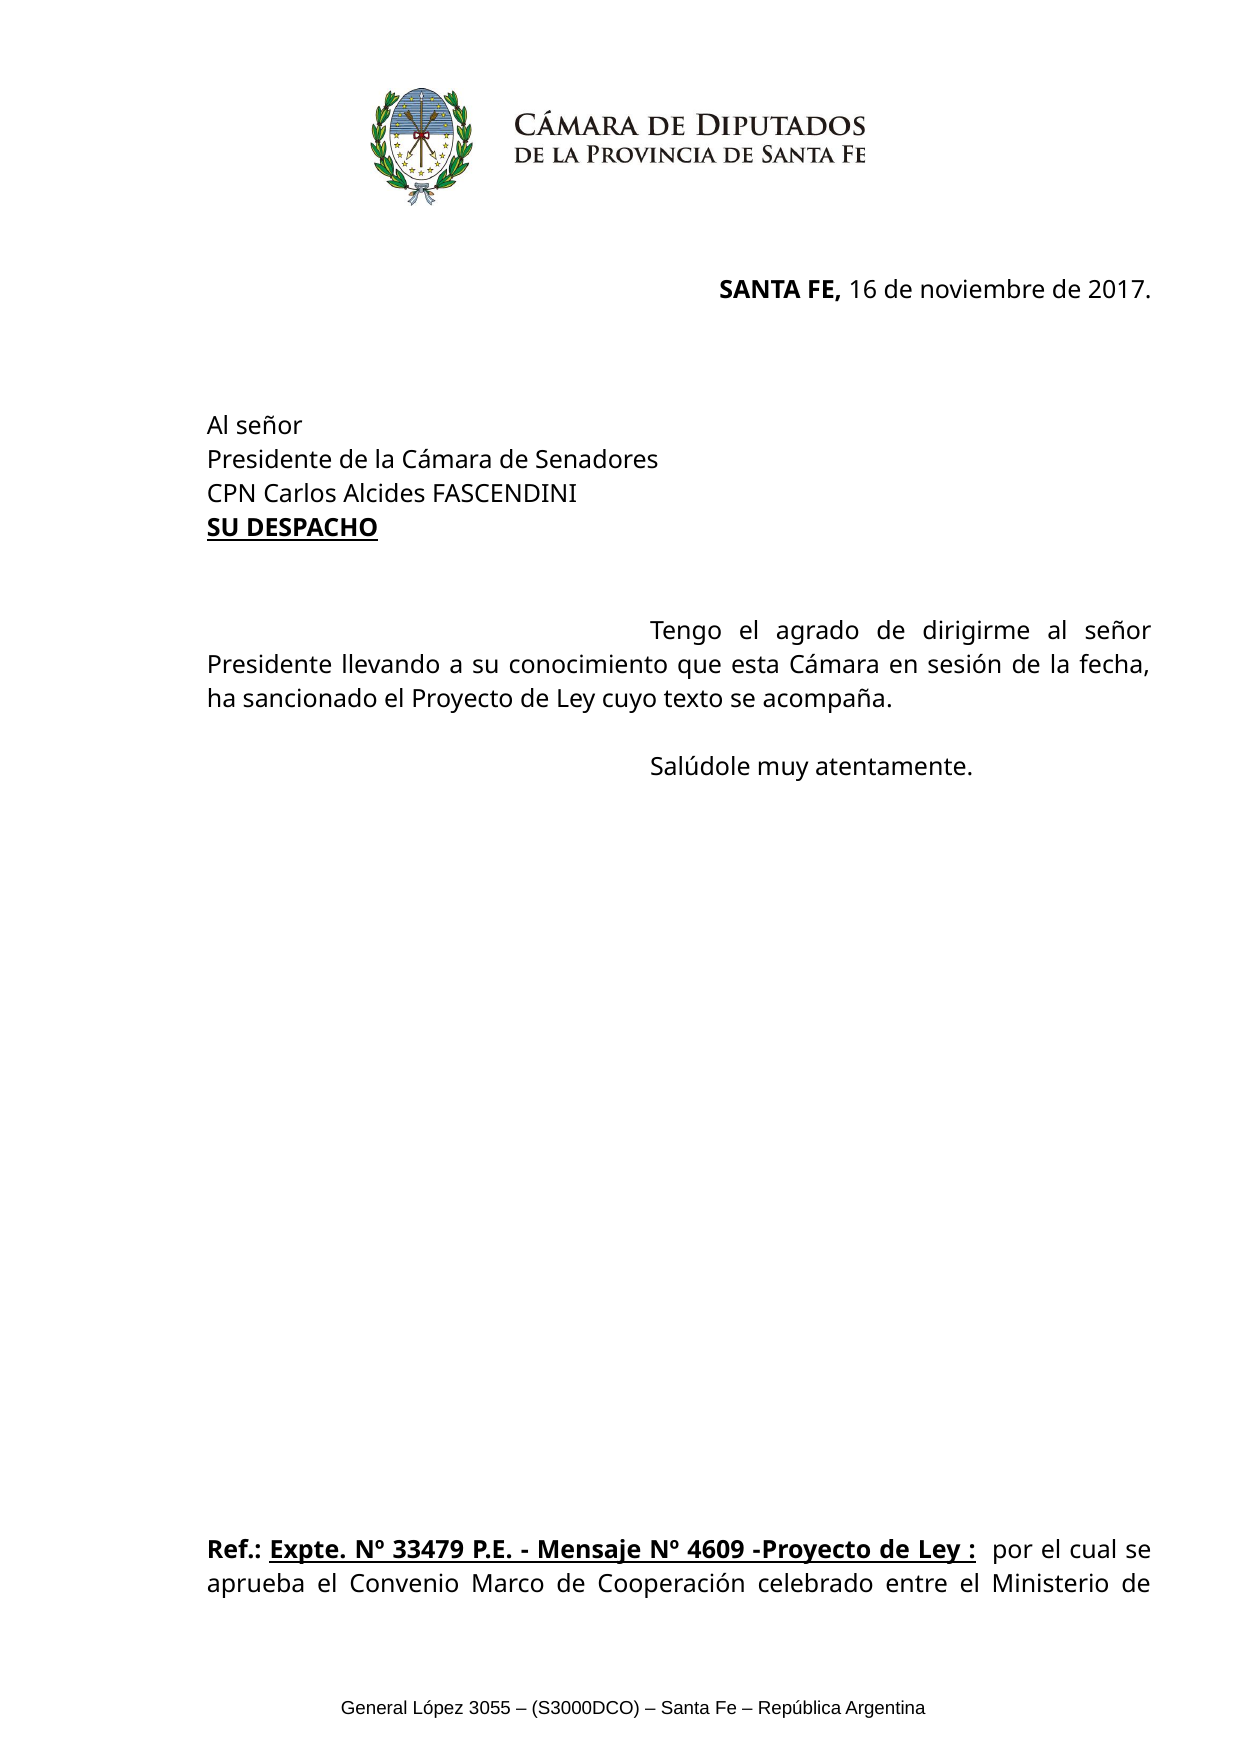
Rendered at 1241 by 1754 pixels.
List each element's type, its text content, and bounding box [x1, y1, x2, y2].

text SU DESPACHO [207, 510, 1152, 544]
picture [370, 88, 866, 210]
text Salúdole muy atentamente. [207, 748, 1152, 783]
text Presidente de la Cámara de Senadores [207, 442, 1152, 476]
text SANTA FE, 16 de noviembre de 2017. [207, 272, 1152, 306]
text CPN Carlos Alcides FASCENDINI [207, 476, 1152, 510]
text Tengo el agrado de dirigirme al señor Presidente llevando a su conocimiento que esta Cámara en sesión de la fecha, ha sancionado el Proyecto de Ley cuyo texto se acompaña. [207, 612, 1152, 714]
text Al señor [207, 408, 1152, 442]
text Ref.: Expte. Nº 33479 P.E. - Mensaje Nº 4609 -Proyecto de Ley : por el cual se aprueba el Convenio Marco de Cooperación celebrado entre el Ministerio de [207, 1532, 1152, 1600]
